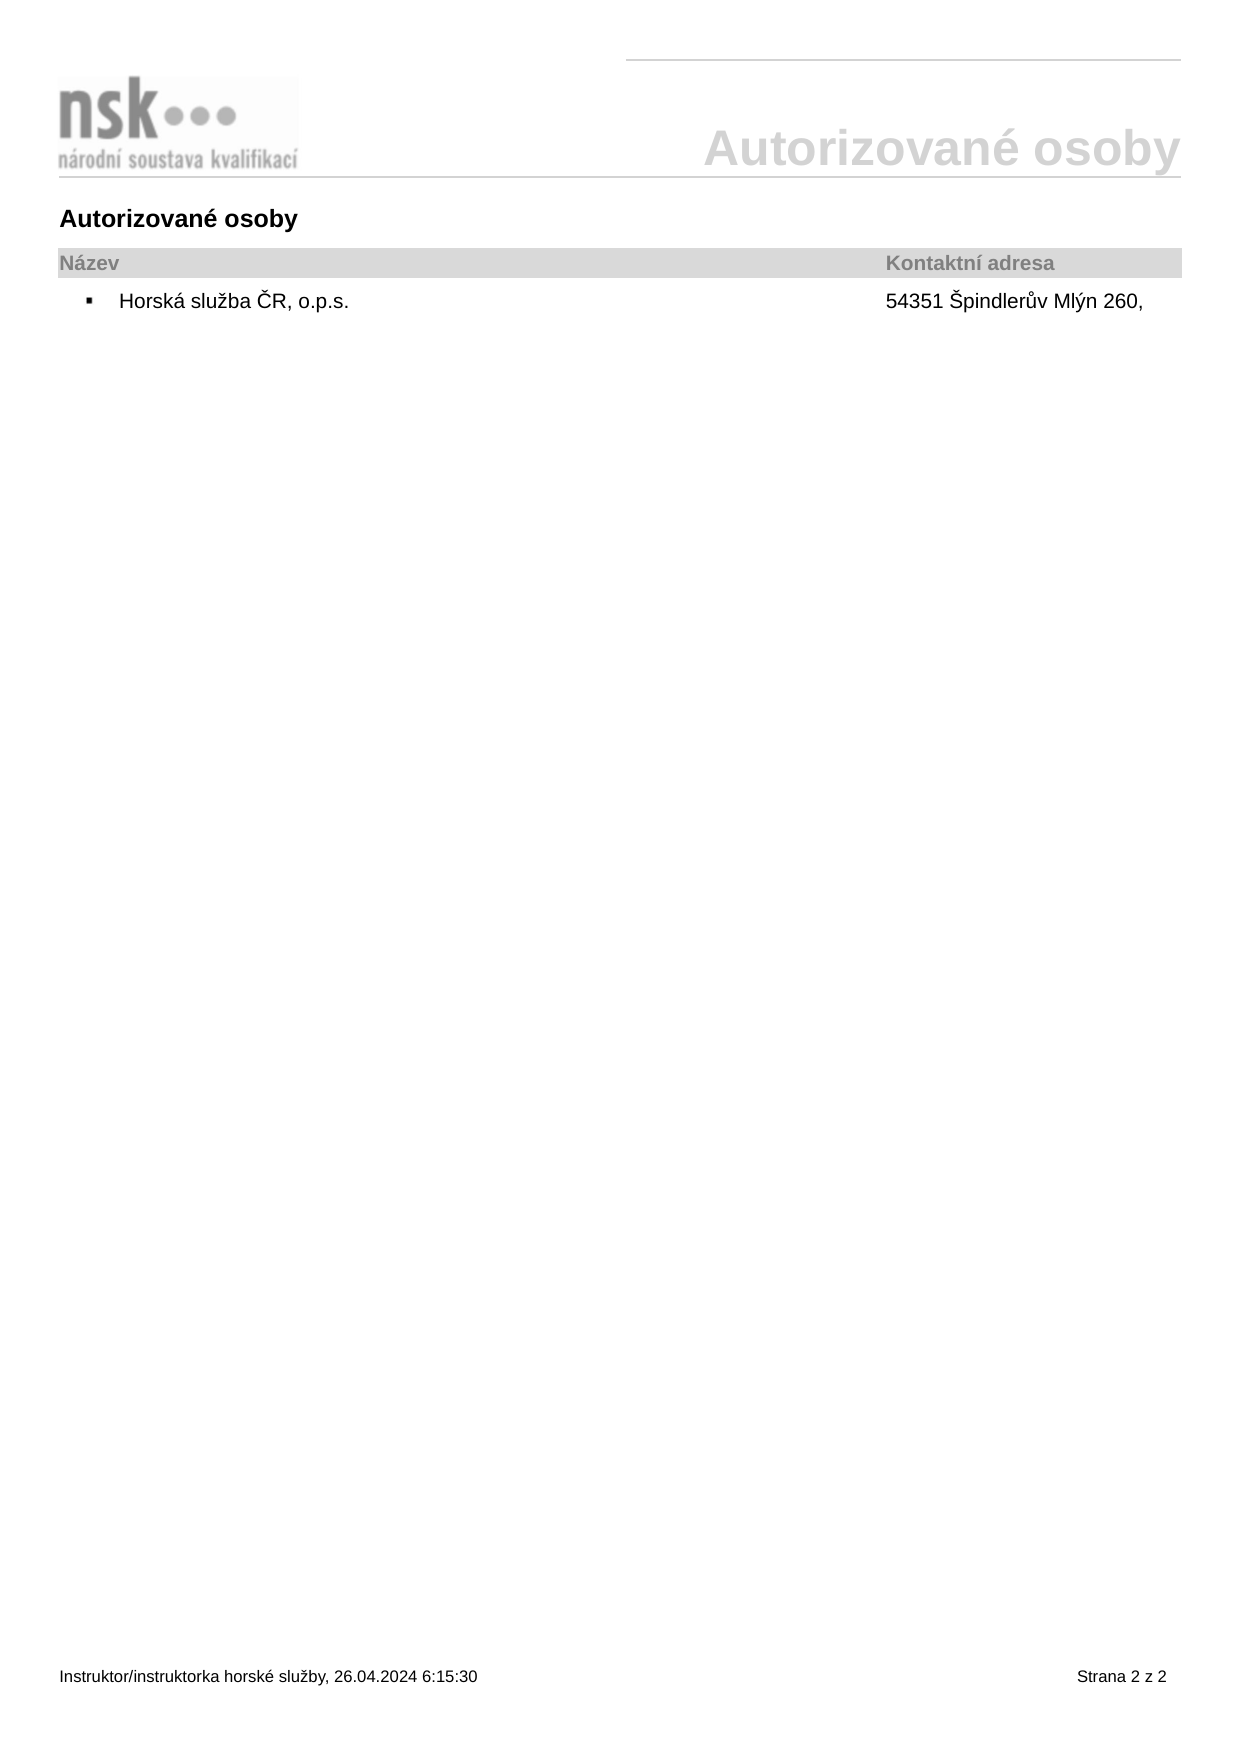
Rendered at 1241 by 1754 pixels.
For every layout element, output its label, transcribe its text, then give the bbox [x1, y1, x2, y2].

table_cell [626, 1436, 860, 1658]
table_cell [481, 171, 617, 176]
table_cell [481, 614, 617, 914]
table_cell [618, 194, 626, 200]
table_cell [626, 914, 860, 1214]
table_cell [626, 1214, 860, 1436]
table_cell [886, 914, 1167, 1214]
table_cell [59, 914, 119, 1214]
table_cell [860, 314, 886, 614]
table_cell [626, 278, 860, 289]
table_cell [626, 236, 860, 248]
table_cell [59, 1436, 119, 1658]
table_cell [481, 914, 617, 1214]
table_cell [886, 194, 1167, 200]
table_cell [626, 614, 860, 914]
table_cell 54351 Špindlerův Mlýn 260, [886, 289, 1181, 314]
table_cell Kontaktní adresa [886, 250, 1180, 277]
table_cell [860, 1214, 886, 1436]
table_cell [59, 171, 119, 176]
table_cell [886, 314, 1167, 614]
table_cell [618, 170, 626, 176]
table_cell [119, 914, 481, 1214]
table_cell [886, 1214, 1167, 1436]
table_cell [481, 1436, 617, 1658]
table_cell [59, 278, 119, 288]
table_cell Strana 2 z 2 [860, 1658, 1167, 1694]
table_cell [119, 278, 481, 289]
table_cell [119, 171, 481, 176]
table_cell [1167, 1658, 1181, 1694]
table_cell [481, 194, 617, 200]
table_cell [59, 194, 119, 200]
table_cell [59, 236, 119, 248]
table_cell [119, 236, 481, 248]
table_cell [618, 1436, 626, 1658]
table_cell [860, 914, 886, 1214]
table_cell [1167, 614, 1181, 914]
table_cell [626, 314, 860, 614]
table_cell [481, 1214, 617, 1436]
table_cell [626, 194, 860, 200]
table_cell Název [60, 250, 885, 277]
table_cell [886, 1436, 1167, 1658]
table_cell [119, 194, 481, 200]
table_cell [119, 314, 481, 614]
table_cell [618, 914, 626, 1214]
table_cell [1167, 278, 1181, 289]
picture [57, 59, 619, 171]
table_cell [1167, 314, 1181, 614]
table_cell Horská služba ČR, o.p.s. [119, 289, 886, 314]
table_cell [886, 614, 1167, 914]
table_cell [860, 614, 886, 914]
table_cell [1167, 236, 1181, 248]
table_cell [1167, 194, 1181, 200]
table_cell [618, 1214, 626, 1436]
table_cell [481, 278, 617, 289]
table_cell [119, 614, 481, 914]
table_cell [860, 278, 886, 289]
table_cell [886, 278, 1167, 289]
table_cell [59, 314, 119, 614]
table_cell [619, 59, 626, 170]
table_cell [59, 178, 1181, 194]
table_cell [119, 1436, 481, 1658]
table_cell [59, 614, 119, 914]
table_cell [618, 314, 626, 614]
table_cell [860, 236, 886, 248]
table_cell [860, 194, 886, 200]
table_cell Instruktor/instruktorka horské služby, 26.04.2024 6:15:30 [59, 1658, 860, 1694]
picture [59, 288, 119, 313]
table_cell [481, 236, 617, 248]
table_cell [618, 614, 626, 914]
table_cell [481, 314, 617, 614]
table_cell Autorizované osoby [59, 200, 1181, 236]
table_cell [1167, 1436, 1181, 1658]
table_cell [1167, 914, 1181, 1214]
table_cell [860, 1436, 886, 1658]
table_cell [618, 278, 626, 289]
table_cell [1167, 1214, 1181, 1436]
table_cell [59, 1214, 119, 1436]
table_cell [119, 1214, 481, 1436]
table_cell [886, 236, 1167, 248]
table_cell [618, 236, 626, 248]
table_cell Autorizované osoby [626, 61, 1181, 176]
